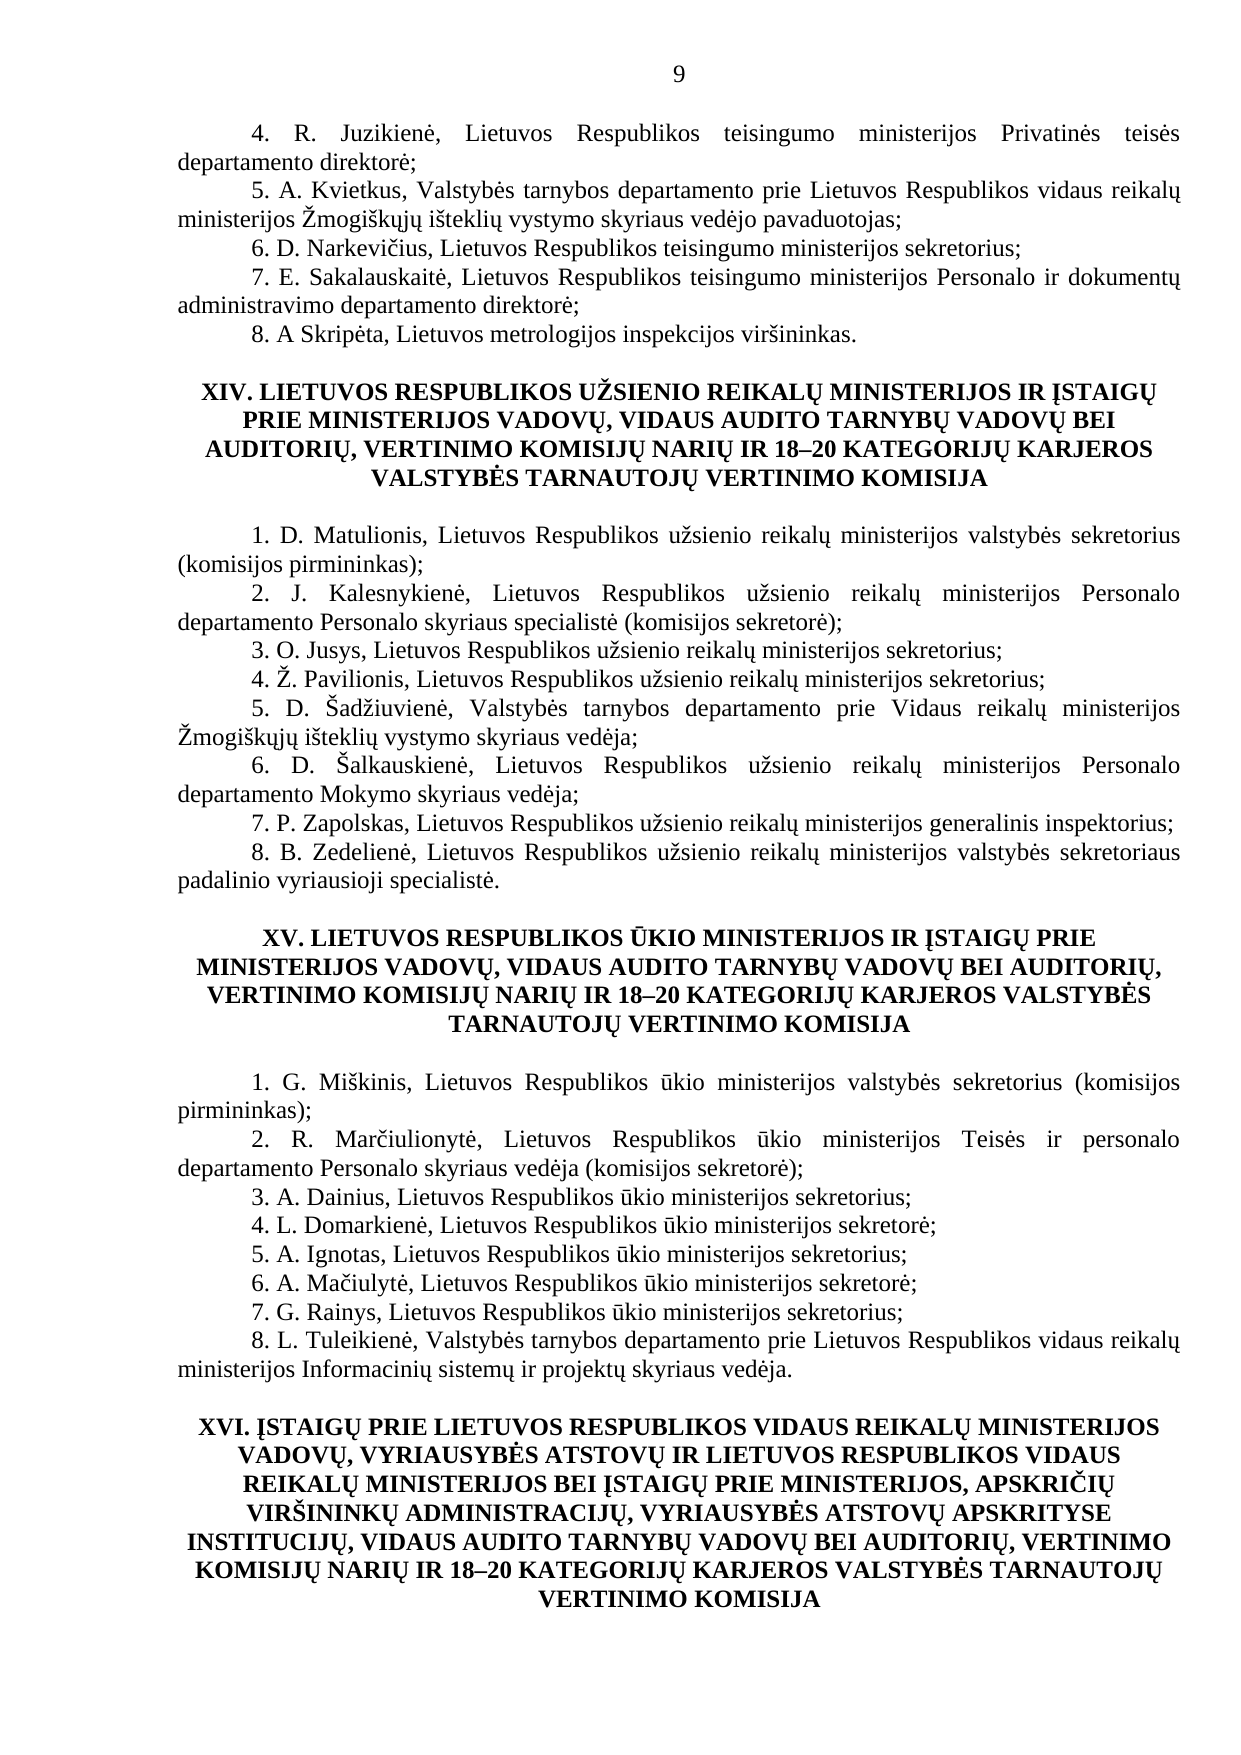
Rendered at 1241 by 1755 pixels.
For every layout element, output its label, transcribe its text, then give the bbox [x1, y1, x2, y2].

text 2. R. Marčiulionytė, Lietuvos Respublikos ūkio ministerijos Teisės ir personalo departamento Personalo skyriaus vedėja (komisijos sekretorė); [177, 1124, 1181, 1182]
text 4. Ž. Pavilionis, Lietuvos Respublikos užsienio reikalų ministerijos sekretorius; [177, 664, 1181, 693]
text 6. D. Šalkauskienė, Lietuvos Respublikos užsienio reikalų ministerijos Personalo departamento Mokymo skyriaus vedėja; [177, 751, 1181, 808]
text 8. A Skripėta, Lietuvos metrologijos inspekcijos viršininkas. [177, 319, 1181, 348]
text 2. J. Kalesnykienė, Lietuvos Respublikos užsienio reikalų ministerijos Personalo departamento Personalo skyriaus specialistė (komisijos sekretorė); [177, 578, 1181, 636]
text 4. L. Domarkienė, Lietuvos Respublikos ūkio ministerijos sekretorė; [177, 1211, 1181, 1239]
text 1. D. Matulionis, Lietuvos Respublikos užsienio reikalų ministerijos valstybės sekretorius (komisijos pirmininkas); [177, 521, 1181, 578]
text 8. L. Tuleikienė, Valstybės tarnybos departamento prie Lietuvos Respublikos vidaus reikalų ministerijos Informacinių sistemų ir projektų skyriaus vedėja. [177, 1326, 1181, 1383]
text 3. A. Dainius, Lietuvos Respublikos ūkio ministerijos sekretorius; [177, 1182, 1181, 1211]
text XIV. LIETUVOS RESPUBLIKOS UŽSIENIO REIKALŲ MINISTERIJOS IR ĮSTAIGŲ PRIE MINISTERIJOS VADOVŲ, VIDAUS AUDITO TARNYBŲ VADOVŲ BEI AUDITORIŲ, VERTINIMO KOMISIJŲ NARIŲ IR 18–20 KATEGORIJŲ KARJEROS VALSTYBĖS TARNAUTOJŲ VERTINIMO KOMISIJA [177, 377, 1181, 492]
text 5. D. Šadžiuvienė, Valstybės tarnybos departamento prie Vidaus reikalų ministerijos Žmogiškųjų išteklių vystymo skyriaus vedėja; [177, 693, 1181, 751]
text 8. B. Zedelienė, Lietuvos Respublikos užsienio reikalų ministerijos valstybės sekretoriaus padalinio vyriausioji specialistė. [177, 837, 1181, 894]
text 6. A. Mačiulytė, Lietuvos Respublikos ūkio ministerijos sekretorė; [177, 1268, 1181, 1297]
text 7. E. Sakalauskaitė, Lietuvos Respublikos teisingumo ministerijos Personalo ir dokumentų administravimo departamento direktorė; [177, 262, 1181, 319]
text 7. G. Rainys, Lietuvos Respublikos ūkio ministerijos sekretorius; [177, 1297, 1181, 1326]
text 3. O. Jusys, Lietuvos Respublikos užsienio reikalų ministerijos sekretorius; [177, 636, 1181, 664]
text 7. P. Zapolskas, Lietuvos Respublikos užsienio reikalų ministerijos generalinis inspektorius; [177, 808, 1181, 837]
text XVI. ĮSTAIGŲ PRIE LIETUVOS RESPUBLIKOS VIDAUS REIKALŲ MINISTERIJOS VADOVŲ, VYRIAUSYBĖS ATSTOVŲ IR LIETUVOS RESPUBLIKOS VIDAUS REIKALŲ MINISTERIJOS BEI ĮSTAIGŲ PRIE MINISTERIJOS, APSKRIČIŲ VIRŠININKŲ ADMINISTRACIJŲ, VYRIAUSYBĖS ATSTOVŲ APSKRITYSE INSTITUCIJŲ, VIDAUS AUDITO TARNYBŲ VADOVŲ BEI AUDITORIŲ, VERTINIMO KOMISIJŲ NARIŲ IR 18–20 KATEGORIJŲ KARJEROS VALSTYBĖS TARNAUTOJŲ VERTINIMO KOMISIJA [177, 1412, 1181, 1613]
text 5. A. Ignotas, Lietuvos Respublikos ūkio ministerijos sekretorius; [177, 1239, 1181, 1268]
text 5. A. Kvietkus, Valstybės tarnybos departamento prie Lietuvos Respublikos vidaus reikalų ministerijos Žmogiškųjų išteklių vystymo skyriaus vedėjo pavaduotojas; [177, 176, 1181, 233]
text XV. LIETUVOS RESPUBLIKOS ŪKIO MINISTERIJOS IR ĮSTAIGŲ PRIE MINISTERIJOS VADOVŲ, VIDAUS AUDITO TARNYBŲ VADOVŲ BEI AUDITORIŲ, VERTINIMO KOMISIJŲ NARIŲ IR 18–20 KATEGORIJŲ KARJEROS VALSTYBĖS TARNAUTOJŲ VERTINIMO KOMISIJA [177, 923, 1181, 1038]
text 1. G. Miškinis, Lietuvos Respublikos ūkio ministerijos valstybės sekretorius (komisijos pirmininkas); [177, 1067, 1181, 1124]
text 4. R. Juzikienė, Lietuvos Respublikos teisingumo ministerijos Privatinės teisės departamento direktorė; [177, 118, 1181, 176]
text 6. D. Narkevičius, Lietuvos Respublikos teisingumo ministerijos sekretorius; [177, 233, 1181, 262]
